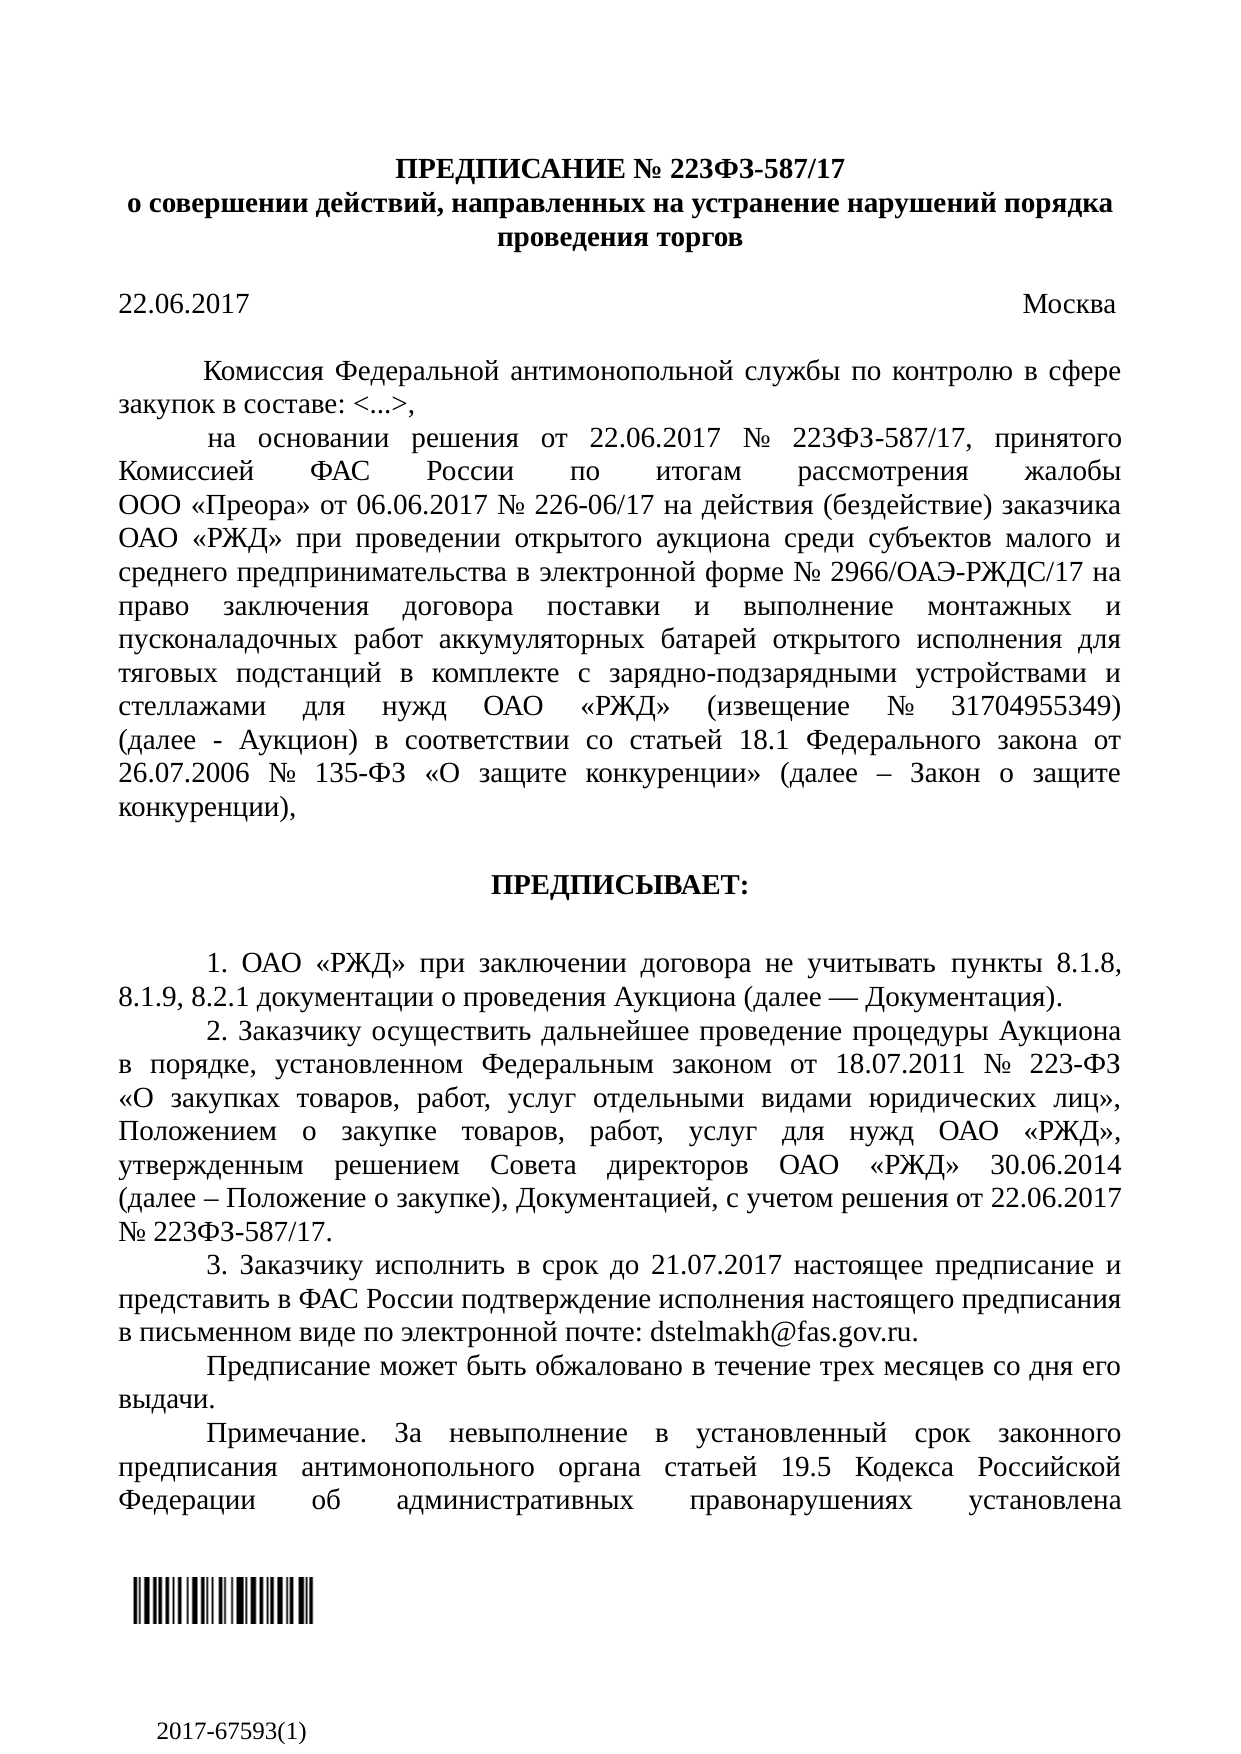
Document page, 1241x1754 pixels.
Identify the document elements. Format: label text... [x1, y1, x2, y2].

text Комиссия Федеральной антимонопольной службы по контролю в сфере закупок в составе: <...>, [118, 353, 1122, 420]
text Примечание. За невыполнение в установленный срок законного предписания антимонопольного органа статьей 19.5 Кодекса Российской Федерации об административных правонарушениях установлена [118, 1415, 1122, 1516]
text 3. Заказчику исполнить в срок до 21.07.2017 настоящее предписание и представить в ФАС России подтверждение исполнения настоящего предписания в письменном виде по электронной почте: dstelmakh@fas.gov.ru. [118, 1247, 1122, 1348]
picture [118, 1577, 331, 1624]
text о совершении действий, направленных на устранение нарушений порядка проведения торгов [118, 185, 1122, 252]
text 22.06.2017 Москва [118, 286, 1122, 319]
text ПРЕДПИСЫВАЕТ: [118, 867, 1122, 901]
text на основании решения от 22.06.2017 № 223ФЗ-587/17, принятого Комиссией ФАС России по итогам рассмотрения жалобы ООО «Преора» от 06.06.2017 № 226-06/17 на действия (бездействие) заказчика ОАО «РЖД» при проведении открытого аукциона среди субъектов малого и среднего предпринимательства в электронной форме № 2966/ОАЭ-РЖДС/17 на право заключения договора поставки и выполнение монтажных и пусконаладочных работ аккумуляторных батарей открытого исполнения для тяговых подстанций в комплекте с зарядно-подзарядными устройствами и стеллажами для нужд ОАО «РЖД» (извещение № 31704955349) (далее - Аукцион) в соответствии со статьей 18.1 Федерального закона от 26.07.2006 № 135-ФЗ «О защите конкуренции» (далее – Закон о защите конкуренции), [118, 420, 1122, 822]
text 1. ОАО «РЖД» при заключении договора не учитывать пункты 8.1.8, 8.1.9, 8.2.1 документации о проведения Аукциона (далее — Документация). [118, 946, 1122, 1013]
text ПРЕДПИСАНИЕ № 223ФЗ-587/17 [118, 152, 1122, 185]
text 2. Заказчику осуществить дальнейшее проведение процедуры Аукциона в порядке, установленном Федеральным законом от 18.07.2011 № 223-ФЗ «О закупках товаров, работ, услуг отдельными видами юридических лиц», Положением о закупке товаров, работ, услуг для нужд ОАО «РЖД», утвержденным решением Совета директоров ОАО «РЖД» 30.06.2014 (далее – Положение о закупке), Документацией, с учетом решения от 22.06.2017 № 223ФЗ-587/17. [118, 1013, 1122, 1247]
text Предписание может быть обжаловано в течение трех месяцев со дня его выдачи. [118, 1348, 1122, 1415]
